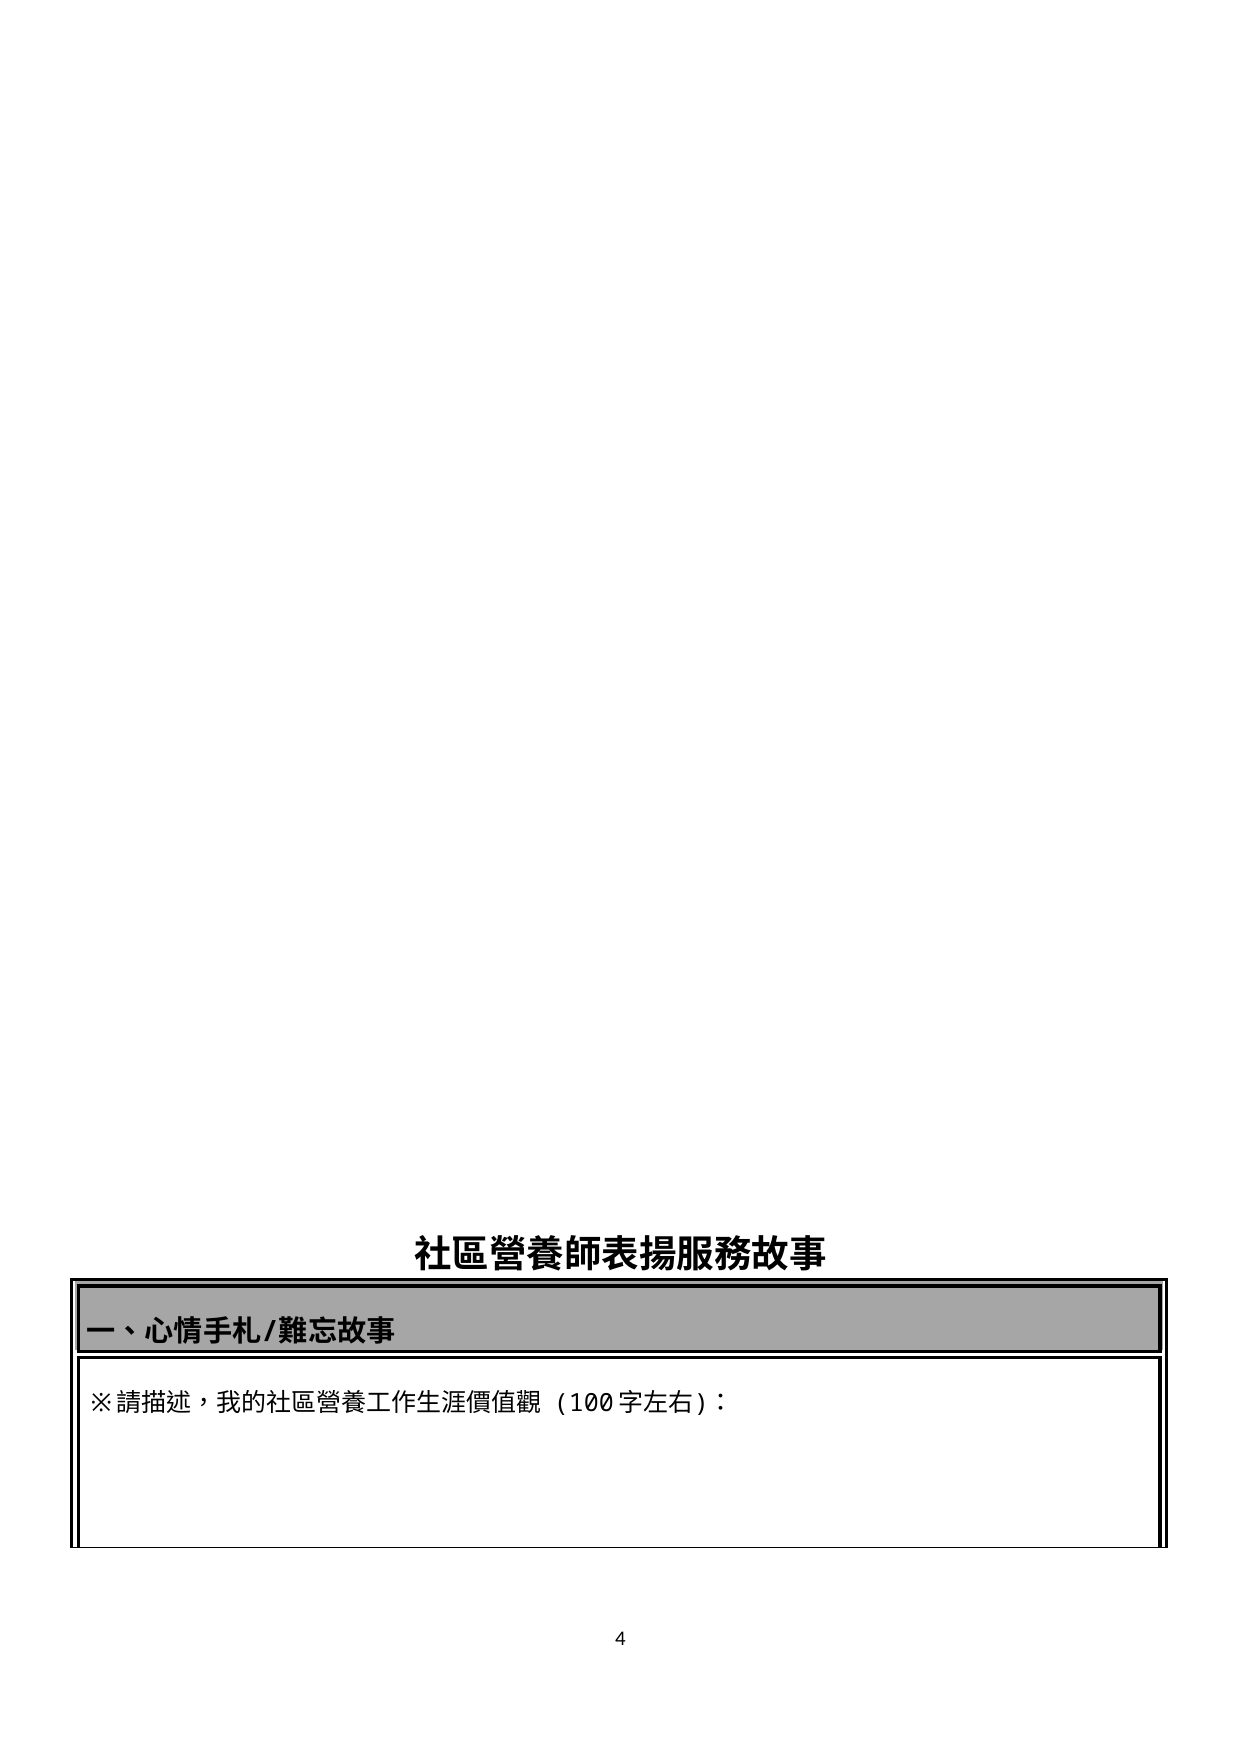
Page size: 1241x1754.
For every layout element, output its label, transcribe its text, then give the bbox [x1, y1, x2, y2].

text 社區營養師表揚服務故事 [75, 1226, 1165, 1278]
table_header 一、心情手札/難忘故事 [75, 1281, 1163, 1350]
table_cell ※請描述，我的社區營養工作生涯價值觀 (100字左右)： [75, 1350, 1163, 1547]
